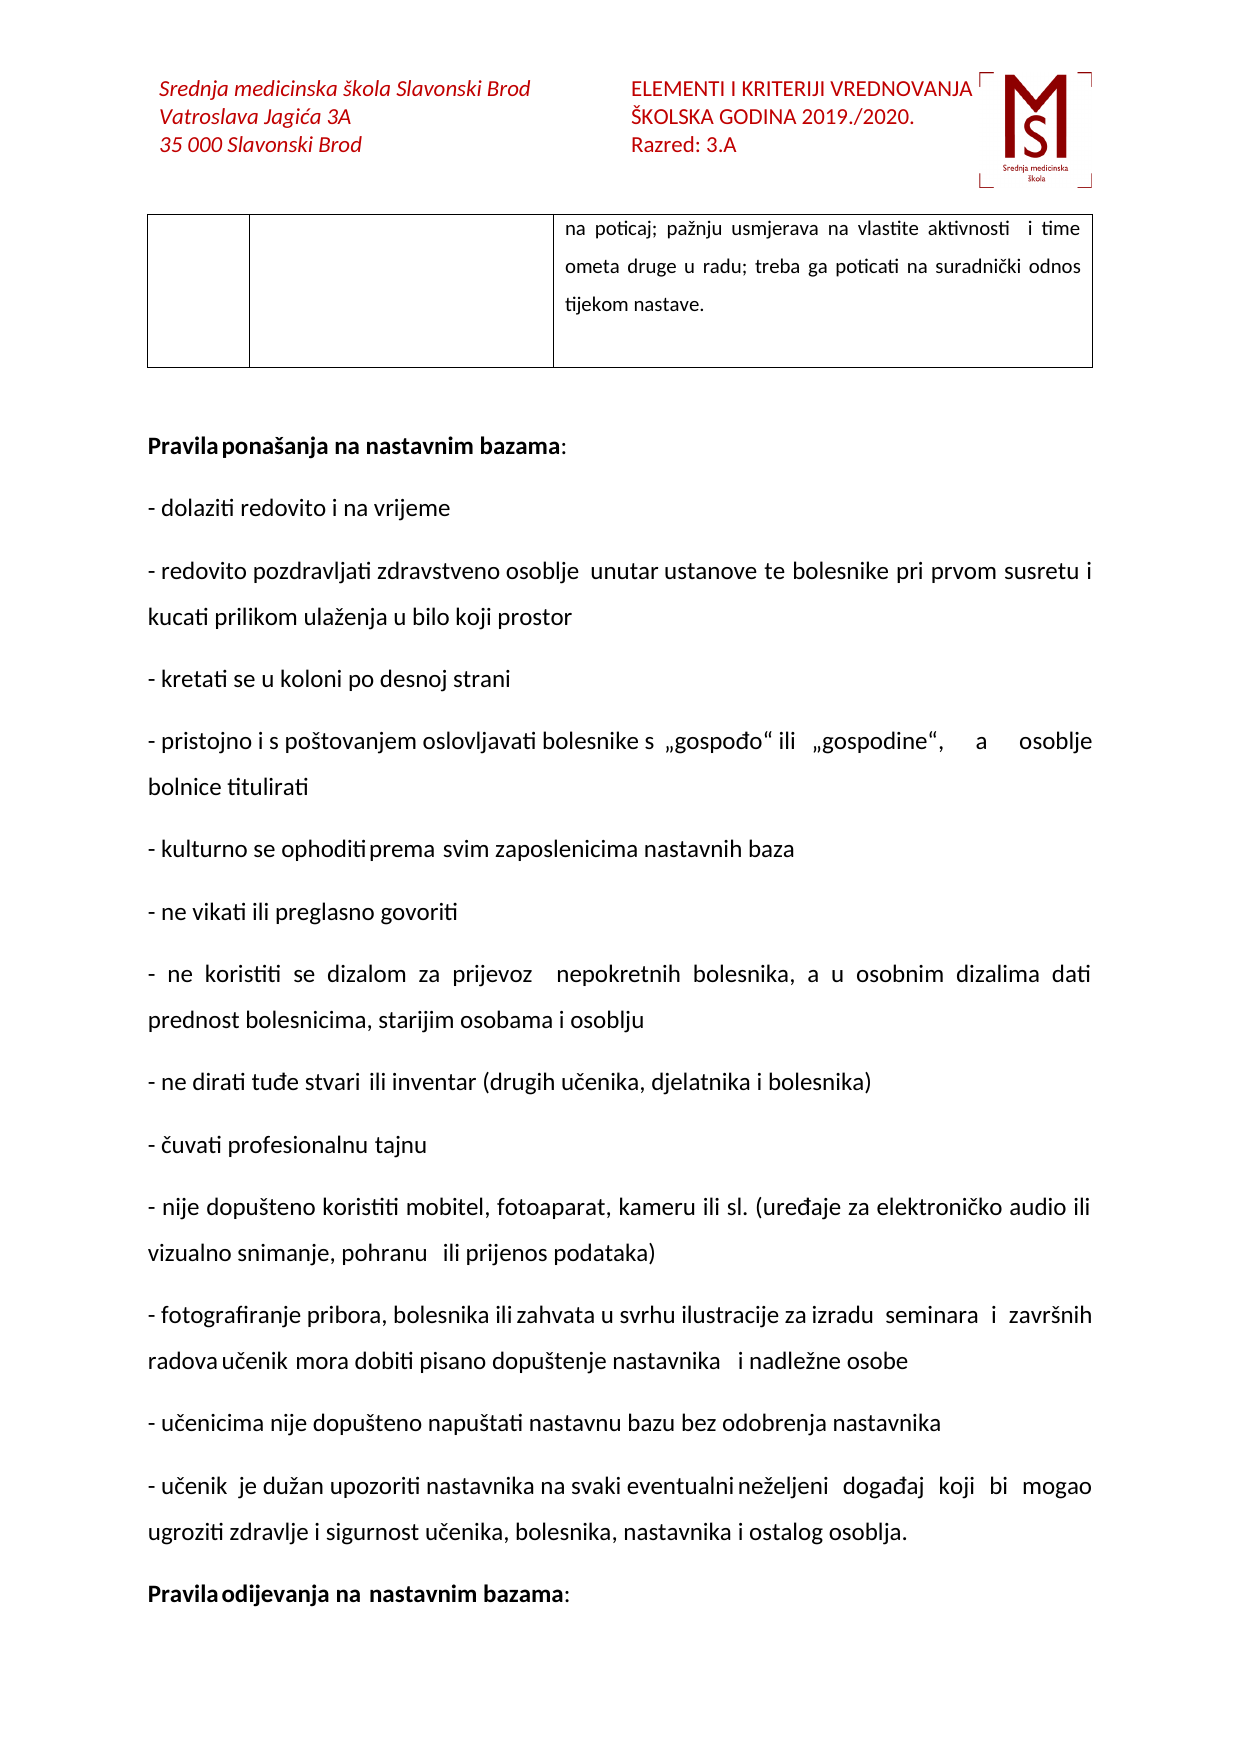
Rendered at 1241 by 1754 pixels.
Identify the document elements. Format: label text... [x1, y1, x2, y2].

table_cell na poticaj; pažnju usmjerava na vlastite aktivnosti i time ometa druge u radu; treba ga poticati na suradnički odnos tijekom nastave. [554, 215, 1092, 367]
text - fotografiranje pribora, bolesnika ili zahvata u svrhu ilustracije za izradu seminara i završnih radova učenik mora dobiti pisano dopuštenje nastavnika i nadležne osobe [148, 1299, 1093, 1376]
text - dolaziti redovito i na vrijeme [148, 492, 1093, 523]
table_cell [148, 215, 249, 367]
text - ne dirati tuđe stvari ili inventar (drugih učenika, djelatnika i bolesnika) [148, 1066, 1093, 1097]
text - pristojno i s poštovanjem oslovljavati bolesnike s „gospođo“ ili „gospodine“, a osoblje bolnice titulirati [148, 725, 1093, 802]
text Pravila odijevanja na nastavnim bazama: [148, 1578, 1093, 1608]
table_cell [250, 215, 553, 367]
text - učenik je dužan upozoriti nastavnika na svaki eventualni neželjeni događaj koji bi mogao ugroziti zdravlje i sigurnost učenika, bolesnika, nastavnika i ostalog osoblja. [148, 1470, 1093, 1546]
text - kretati se u koloni po desnoj strani [148, 663, 1093, 693]
text - učenicima nije dopušteno napuštati nastavnu bazu bez odobrenja nastavnika [148, 1407, 1093, 1438]
text - kulturno se ophoditi prema svim zaposlenicima nastavnih baza [148, 833, 1093, 864]
text - ne koristiti se dizalom za prijevoz nepokretnih bolesnika, a u osobnim dizalima dati prednost bolesnicima, starijim osobama i osoblju [148, 958, 1093, 1034]
text - redovito pozdravljati zdravstveno osoblje unutar ustanove te bolesnike pri prvom susretu i kucati prilikom ulaženja u bilo koji prostor [148, 555, 1093, 631]
text - ne vikati ili preglasno govoriti [148, 896, 1093, 926]
text - nije dopušteno koristiti mobitel, fotoaparat, kameru ili sl. (uređaje za elektroničko audio ili vizualno snimanje, pohranu ili prijenos podataka) [148, 1191, 1093, 1267]
text - čuvati profesionalnu tajnu [148, 1129, 1093, 1159]
text Pravila ponašanja na nastavnim bazama: [148, 430, 1093, 461]
